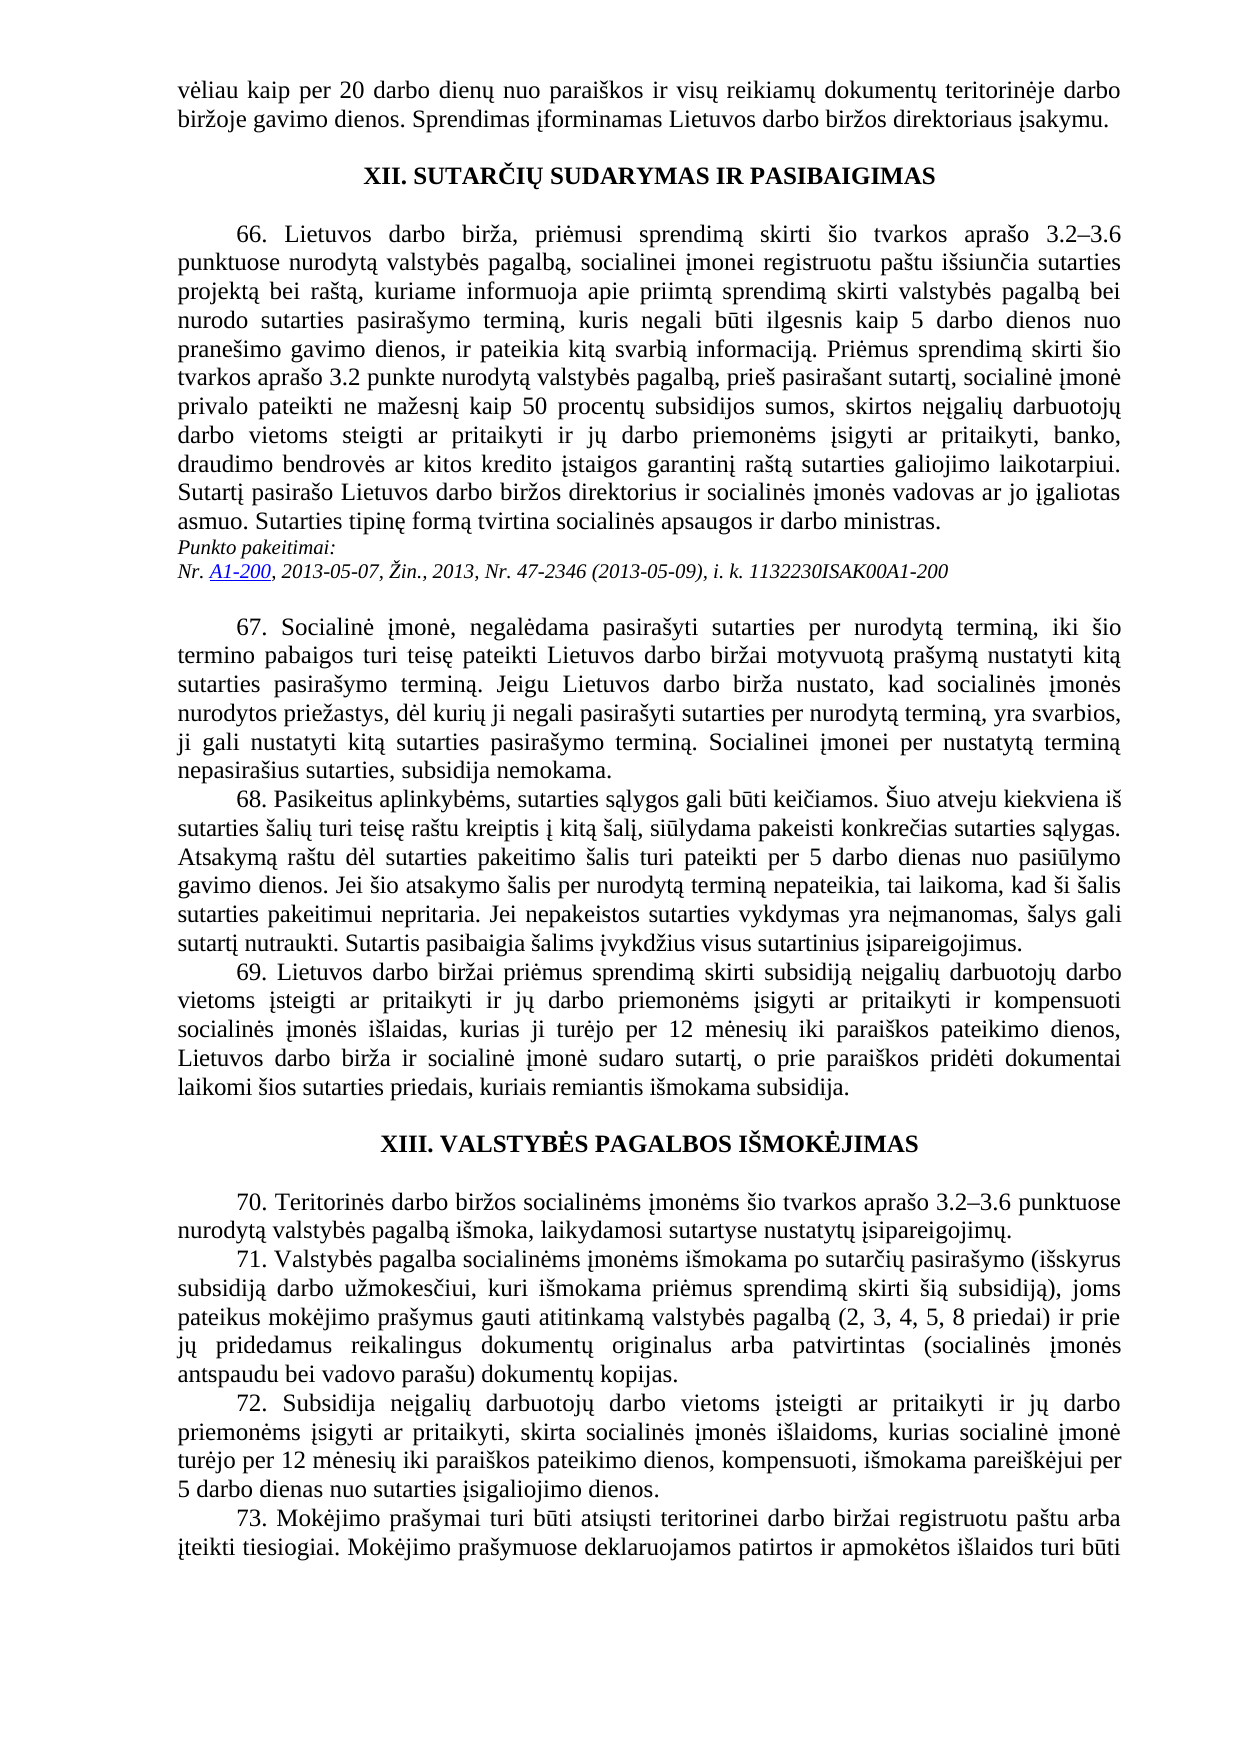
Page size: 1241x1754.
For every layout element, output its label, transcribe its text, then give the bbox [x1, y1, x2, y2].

text XIII. VALSTYBĖS PAGALBOS IŠMOKĖJIMAS [177, 1129, 1122, 1158]
text XII. SUTARČIŲ SUDARYMAS IR PASIBAIGIMAS [177, 161, 1122, 190]
text 69. Lietuvos darbo biržai priėmus sprendimą skirti subsidiją neįgalių darbuotojų darbo vietoms įsteigti ar pritaikyti ir jų darbo priemonėms įsigyti ar pritaikyti ir kompensuoti socialinės įmonės išlaidas, kurias ji turėjo per 12 mėnesių iki paraiškos pateikimo dienos, Lietuvos darbo birža ir socialinė įmonė sudaro sutartį, o prie paraiškos pridėti dokumentai laikomi šios sutarties priedais, kuriais remiantis išmokama subsidija. [177, 957, 1122, 1101]
text Nr. A1-200, 2013-05-07, Žin., 2013, Nr. 47-2346 (2013-05-09), i. k. 1132230ISAK00A1-200 [177, 559, 1122, 583]
text 68. Pasikeitus aplinkybėms, sutarties sąlygos gali būti keičiamos. Šiuo atveju kiekviena iš sutarties šalių turi teisę raštu kreiptis į kitą šalį, siūlydama pakeisti konkrečias sutarties sąlygas. Atsakymą raštu dėl sutarties pakeitimo šalis turi pateikti per 5 darbo dienas nuo pasiūlymo gavimo dienos. Jei šio atsakymo šalis per nurodytą terminą nepateikia, tai laikoma, kad ši šalis sutarties pakeitimui nepritaria. Jei nepakeistos sutarties vykdymas yra neįmanomas, šalys gali sutartį nutraukti. Sutartis pasibaigia šalims įvykdžius visus sutartinius įsipareigojimus. [177, 784, 1122, 957]
text 70. Teritorinės darbo biržos socialinėms įmonėms šio tvarkos aprašo 3.2–3.6 punktuose nurodytą valstybės pagalbą išmoka, laikydamosi sutartyse nustatytų įsipareigojimų. [177, 1187, 1122, 1244]
text 66. Lietuvos darbo birža, priėmusi sprendimą skirti šio tvarkos aprašo 3.2–3.6 punktuose nurodytą valstybės pagalbą, socialinei įmonei registruotu paštu išsiunčia sutarties projektą bei raštą, kuriame informuoja apie priimtą sprendimą skirti valstybės pagalbą bei nurodo sutarties pasirašymo terminą, kuris negali būti ilgesnis kaip 5 darbo dienos nuo pranešimo gavimo dienos, ir pateikia kitą svarbią informaciją. Priėmus sprendimą skirti šio tvarkos aprašo 3.2 punkte nurodytą valstybės pagalbą, prieš pasirašant sutartį, socialinė įmonė privalo pateikti ne mažesnį kaip 50 procentų subsidijos sumos, skirtos neįgalių darbuotojų darbo vietoms steigti ar pritaikyti ir jų darbo priemonėms įsigyti ar pritaikyti, banko, draudimo bendrovės ar kitos kredito įstaigos garantinį raštą sutarties galiojimo laikotarpiui. Sutartį pasirašo Lietuvos darbo biržos direktorius ir socialinės įmonės vadovas ar jo įgaliotas asmuo. Sutarties tipinę formą tvirtina socialinės apsaugos ir darbo ministras. [177, 219, 1122, 535]
text 73. Mokėjimo prašymai turi būti atsiųsti teritorinei darbo biržai registruotu paštu arba įteikti tiesiogiai. Mokėjimo prašymuose deklaruojamos patirtos ir apmokėtos išlaidos turi būti [177, 1503, 1122, 1561]
text 72. Subsidija neįgalių darbuotojų darbo vietoms įsteigti ar pritaikyti ir jų darbo priemonėms įsigyti ar pritaikyti, skirta socialinės įmonės išlaidoms, kurias socialinė įmonė turėjo per 12 mėnesių iki paraiškos pateikimo dienos, kompensuoti, išmokama pareiškėjui per 5 darbo dienas nuo sutarties įsigaliojimo dienos. [177, 1388, 1122, 1503]
text Punkto pakeitimai: [177, 535, 1122, 559]
text 67. Socialinė įmonė, negalėdama pasirašyti sutarties per nurodytą terminą, iki šio termino pabaigos turi teisę pateikti Lietuvos darbo biržai motyvuotą prašymą nustatyti kitą sutarties pasirašymo terminą. Jeigu Lietuvos darbo birža nustato, kad socialinės įmonės nurodytos priežastys, dėl kurių ji negali pasirašyti sutarties per nurodytą terminą, yra svarbios, ji gali nustatyti kitą sutarties pasirašymo terminą. Socialinei įmonei per nustatytą terminą nepasirašius sutarties, subsidija nemokama. [177, 612, 1122, 784]
text 71. Valstybės pagalba socialinėms įmonėms išmokama po sutarčių pasirašymo (išskyrus subsidiją darbo užmokesčiui, kuri išmokama priėmus sprendimą skirti šią subsidiją), joms pateikus mokėjimo prašymus gauti atitinkamą valstybės pagalbą (2, 3, 4, 5, 8 priedai) ir prie jų pridedamus reikalingus dokumentų originalus arba patvirtintas (socialinės įmonės antspaudu bei vadovo parašu) dokumentų kopijas. [177, 1244, 1122, 1388]
text vėliau kaip per 20 darbo dienų nuo paraiškos ir visų reikiamų dokumentų teritorinėje darbo biržoje gavimo dienos. Sprendimas įforminamas Lietuvos darbo biržos direktoriaus įsakymu. [177, 75, 1122, 132]
